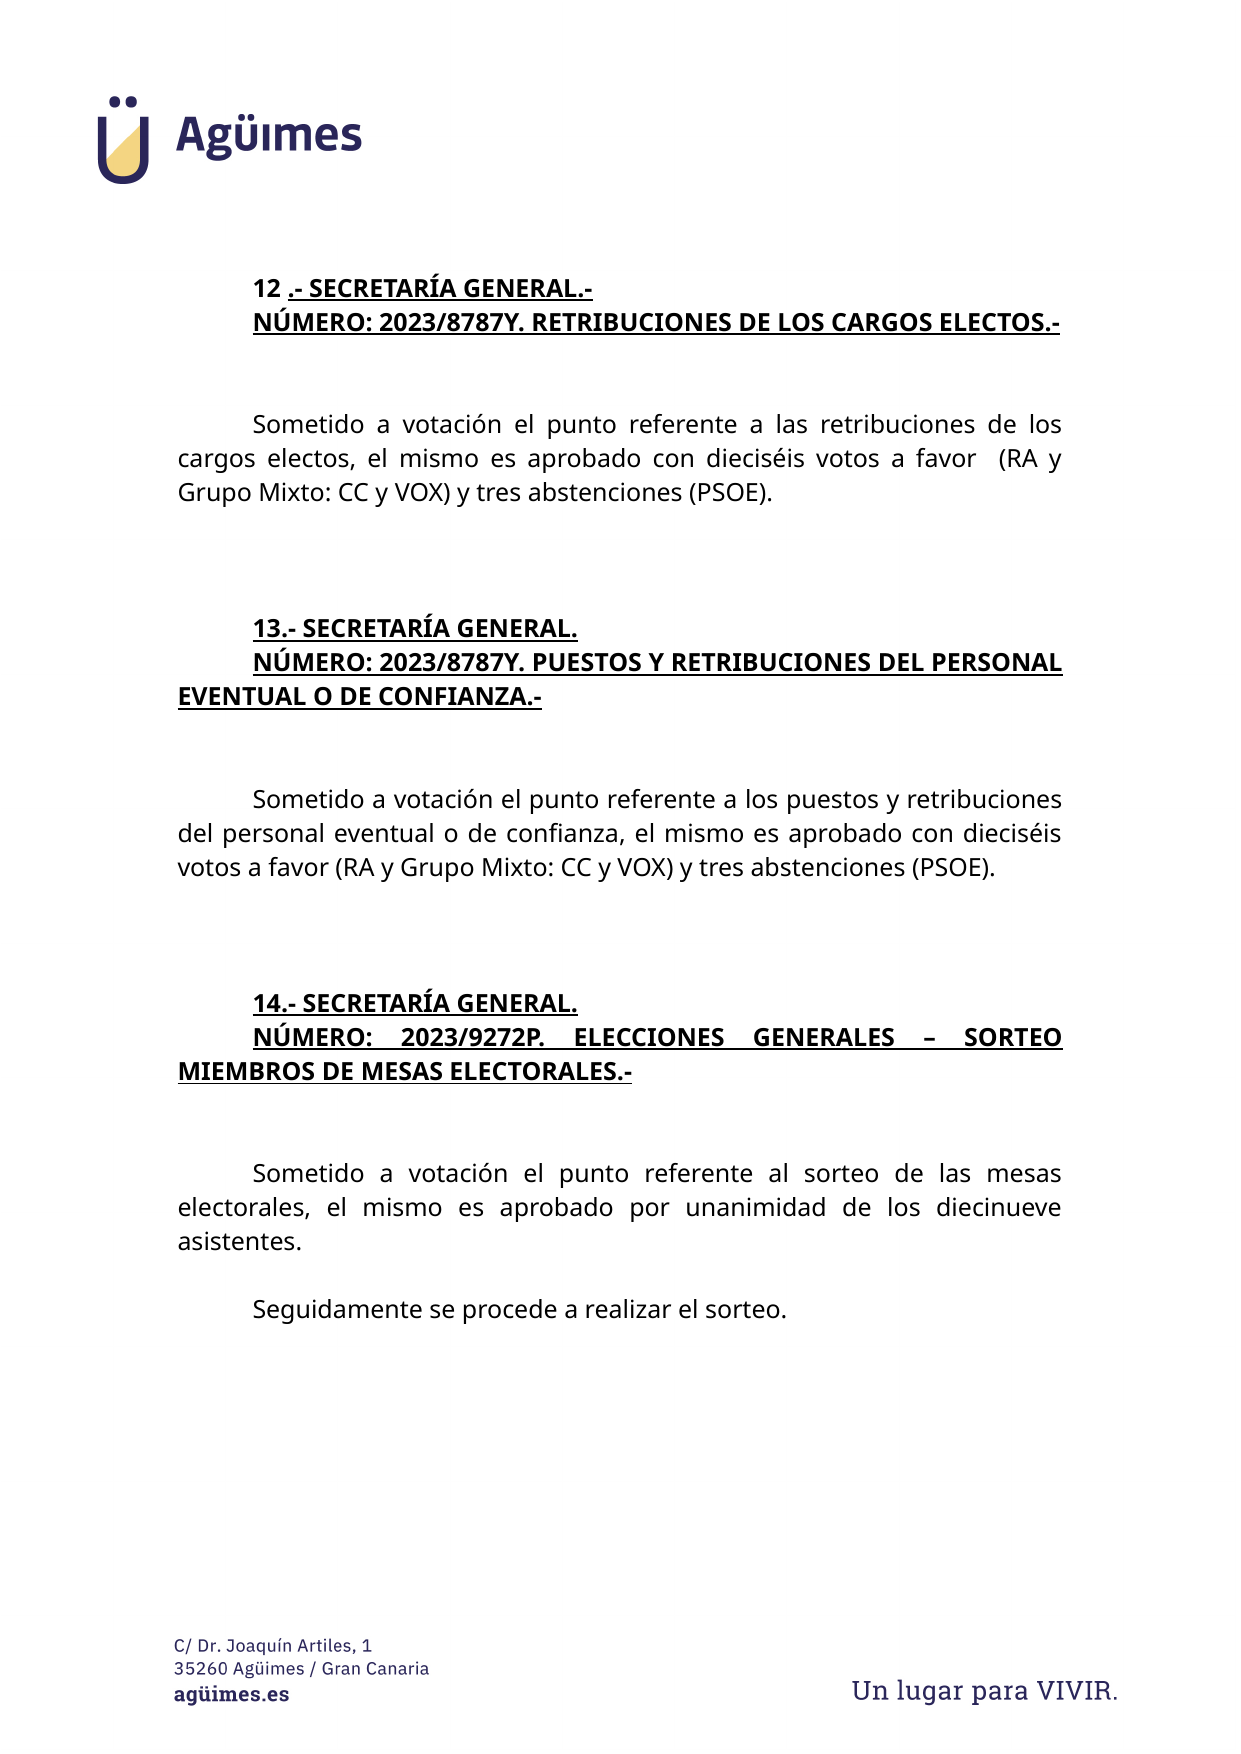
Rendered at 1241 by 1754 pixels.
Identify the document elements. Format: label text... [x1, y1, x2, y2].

text NÚMERO: 2023/8787Y. RETRIBUCIONES DE LOS CARGOS ELECTOS.- [177, 304, 1063, 338]
text Seguidamente se procede a realizar el sorteo. [177, 1292, 1063, 1326]
text Sometido a votación el punto referente a las retribuciones de los cargos electos, el mismo es aprobado con dieciséis votos a favor (RA y Grupo Mixto: CC y VOX) y tres abstenciones (PSOE). [177, 407, 1063, 509]
picture [2, 3, 1235, 1749]
text 13.- SECRETARÍA GENERAL. [177, 611, 1063, 645]
text 12 .- SECRETARÍA GENERAL.- [177, 270, 1063, 304]
text 14.- SECRETARÍA GENERAL. [177, 986, 1063, 1020]
text NÚMERO: 2023/8787Y. PUESTOS Y RETRIBUCIONES DEL PERSONAL EVENTUAL O DE CONFIANZA.- [177, 645, 1063, 713]
text Sometido a votación el punto referente a los puestos y retribuciones del personal eventual o de confianza, el mismo es aprobado con dieciséis votos a favor (RA y Grupo Mixto: CC y VOX) y tres abstenciones (PSOE). [177, 781, 1063, 883]
text NÚMERO: 2023/9272P. ELECCIONES GENERALES – SORTEO MIEMBROS DE MESAS ELECTORALES.- [177, 1020, 1063, 1088]
text Sometido a votación el punto referente al sorteo de las mesas electorales, el mismo es aprobado por unanimidad de los diecinueve asistentes. [177, 1156, 1063, 1258]
